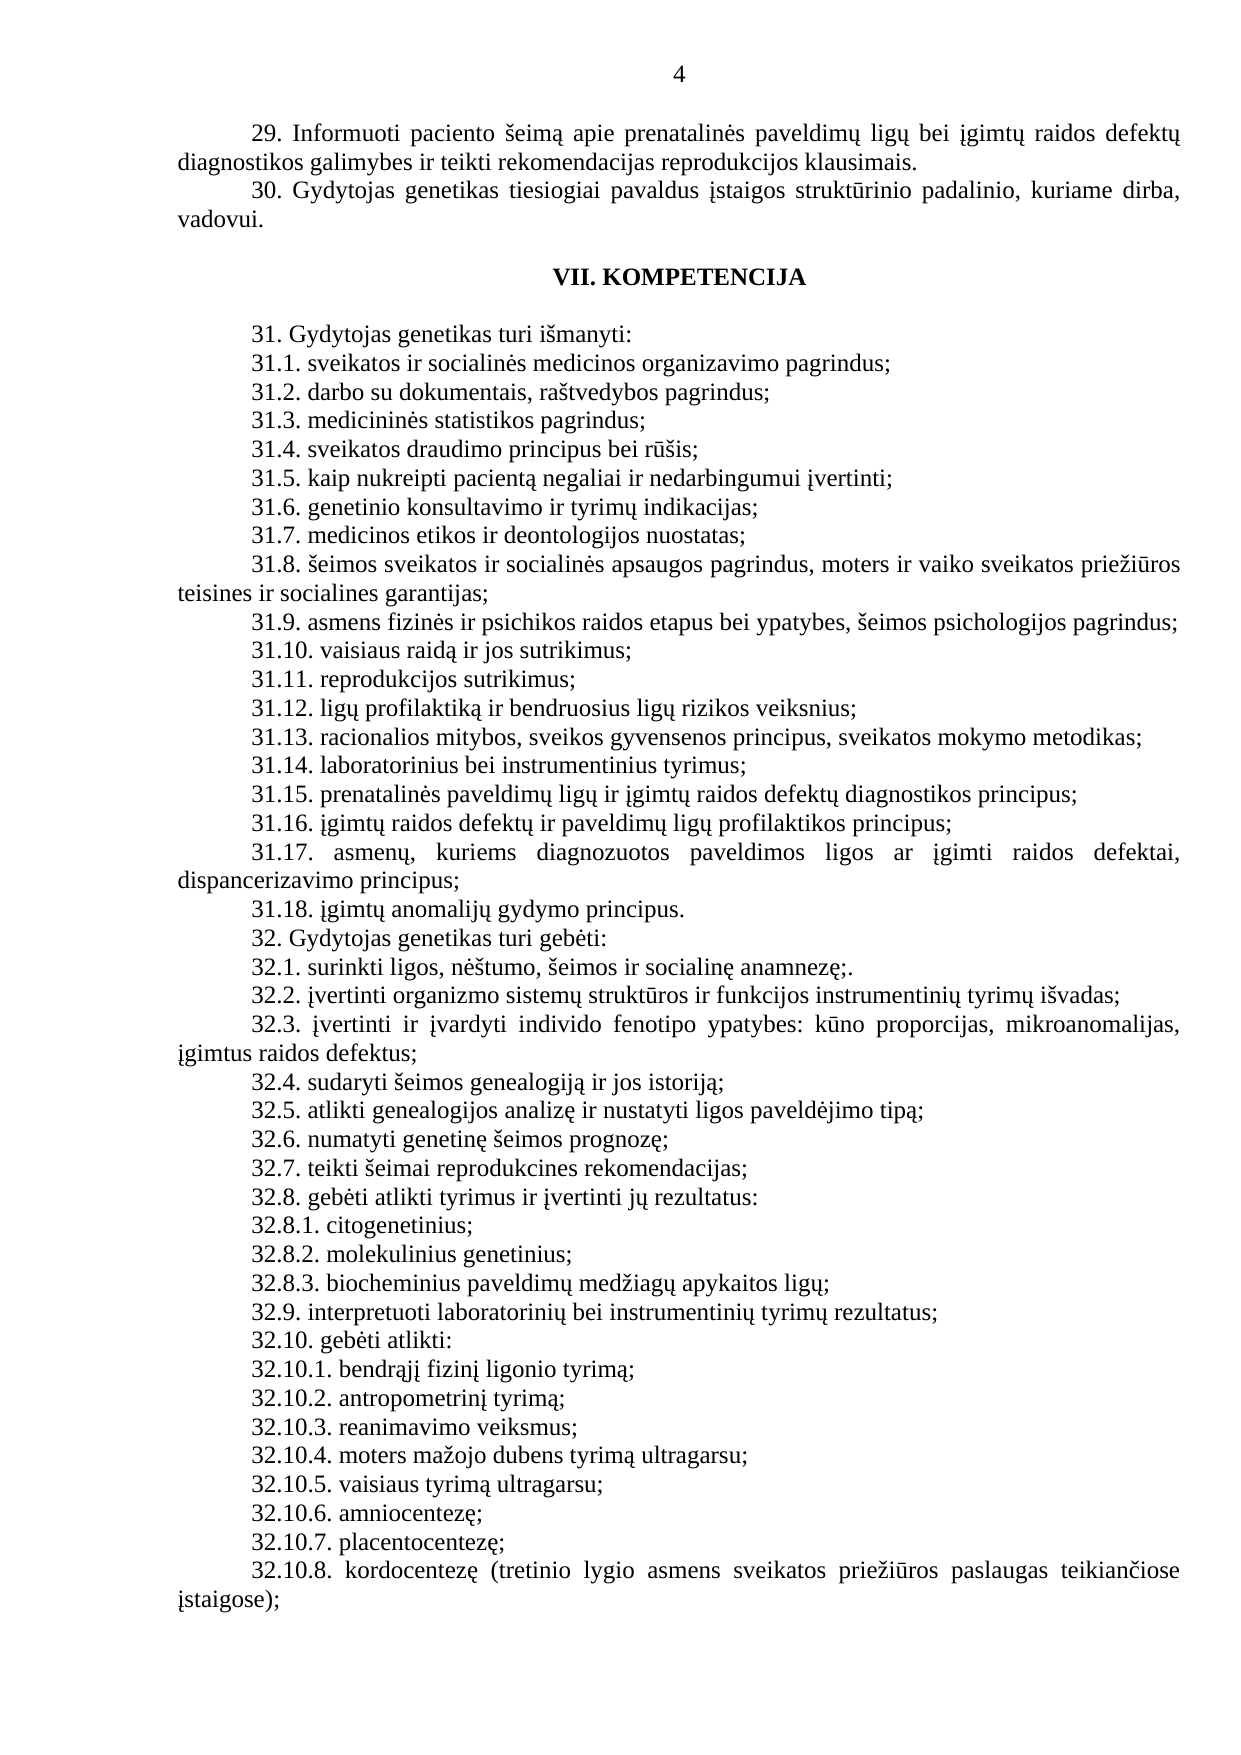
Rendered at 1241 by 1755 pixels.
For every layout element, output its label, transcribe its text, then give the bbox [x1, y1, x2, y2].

text 32.10.6. amniocentezę; [177, 1498, 1181, 1527]
text 31.14. laboratorinius bei instrumentinius tyrimus; [177, 751, 1181, 779]
text 31. Gydytojas genetikas turi išmanyti: [177, 319, 1181, 348]
text 32.3. įvertinti ir įvardyti individo fenotipo ypatybes: kūno proporcijas, mikroanomalijas, įgimtus raidos defektus; [177, 1009, 1181, 1067]
text 32.10.5. vaisiaus tyrimą ultragarsu; [177, 1469, 1181, 1498]
text 32.10.4. moters mažojo dubens tyrimą ultragarsu; [177, 1441, 1181, 1469]
text 31.2. darbo su dokumentais, raštvedybos pagrindus; [177, 377, 1181, 406]
text 32.5. atlikti genealogijos analizę ir nustatyti ligos paveldėjimo tipą; [177, 1096, 1181, 1124]
text 31.1. sveikatos ir socialinės medicinos organizavimo pagrindus; [177, 348, 1181, 377]
text 32.10.2. antropometrinį tyrimą; [177, 1383, 1181, 1412]
text 31.17. asmenų, kuriems diagnozuotos paveldimos ligos ar įgimti raidos defektai, dispancerizavimo principus; [177, 837, 1181, 894]
text 32.2. įvertinti organizmo sistemų struktūros ir funkcijos instrumentinių tyrimų išvadas; [177, 981, 1181, 1009]
text 32.10. gebėti atlikti: [177, 1326, 1181, 1354]
text 31.16. įgimtų raidos defektų ir paveldimų ligų profilaktikos principus; [177, 808, 1181, 837]
text 32.10.3. reanimavimo veiksmus; [177, 1412, 1181, 1441]
text 31.7. medicinos etikos ir deontologijos nuostatas; [177, 521, 1181, 549]
text 32.8.3. biocheminius paveldimų medžiagų apykaitos ligų; [177, 1268, 1181, 1297]
text 31.10. vaisiaus raidą ir jos sutrikimus; [177, 636, 1181, 664]
text 32.7. teikti šeimai reprodukcines rekomendacijas; [177, 1153, 1181, 1182]
text 31.4. sveikatos draudimo principus bei rūšis; [177, 434, 1181, 463]
text 31.9. asmens fizinės ir psichikos raidos etapus bei ypatybes, šeimos psichologijos pagrindus; [177, 607, 1181, 636]
text 31.3. medicininės statistikos pagrindus; [177, 406, 1181, 434]
text 31.15. prenatalinės paveldimų ligų ir įgimtų raidos defektų diagnostikos principus; [177, 779, 1181, 808]
text 32.10.1. bendrąjį fizinį ligonio tyrimą; [177, 1354, 1181, 1383]
text 32.6. numatyti genetinę šeimos prognozę; [177, 1124, 1181, 1153]
text 32. Gydytojas genetikas turi gebėti: [177, 923, 1181, 952]
text 31.13. racionalios mitybos, sveikos gyvensenos principus, sveikatos mokymo metodikas; [177, 722, 1181, 751]
text 31.11. reprodukcijos sutrikimus; [177, 664, 1181, 693]
text 32.4. sudaryti šeimos genealogiją ir jos istoriją; [177, 1067, 1181, 1096]
text VII. KOMPETENCIJA [177, 262, 1181, 291]
text 32.8.2. molekulinius genetinius; [177, 1239, 1181, 1268]
text 30. Gydytojas genetikas tiesiogiai pavaldus įstaigos struktūrinio padalinio, kuriame dirba, vadovui. [177, 176, 1181, 233]
text 31.12. ligų profilaktiką ir bendruosius ligų rizikos veiksnius; [177, 693, 1181, 722]
text 32.8. gebėti atlikti tyrimus ir įvertinti jų rezultatus: [177, 1182, 1181, 1211]
text 32.8.1. citogenetinius; [177, 1211, 1181, 1239]
text 32.10.8. kordocentezę (tretinio lygio asmens sveikatos priežiūros paslaugas teikiančiose įstaigose); [177, 1556, 1181, 1613]
text 31.18. įgimtų anomalijų gydymo principus. [177, 894, 1181, 923]
text 31.6. genetinio konsultavimo ir tyrimų indikacijas; [177, 492, 1181, 521]
text 32.1. surinkti ligos, nėštumo, šeimos ir socialinę anamnezę;. [177, 952, 1181, 981]
text 31.8. šeimos sveikatos ir socialinės apsaugos pagrindus, moters ir vaiko sveikatos priežiūros teisines ir socialines garantijas; [177, 549, 1181, 607]
text 29. Informuoti paciento šeimą apie prenatalinės paveldimų ligų bei įgimtų raidos defektų diagnostikos galimybes ir teikti rekomendacijas reprodukcijos klausimais. [177, 118, 1181, 176]
text 32.9. interpretuoti laboratorinių bei instrumentinių tyrimų rezultatus; [177, 1297, 1181, 1326]
text 31.5. kaip nukreipti pacientą negaliai ir nedarbingumui įvertinti; [177, 463, 1181, 492]
text 32.10.7. placentocentezę; [177, 1527, 1181, 1556]
